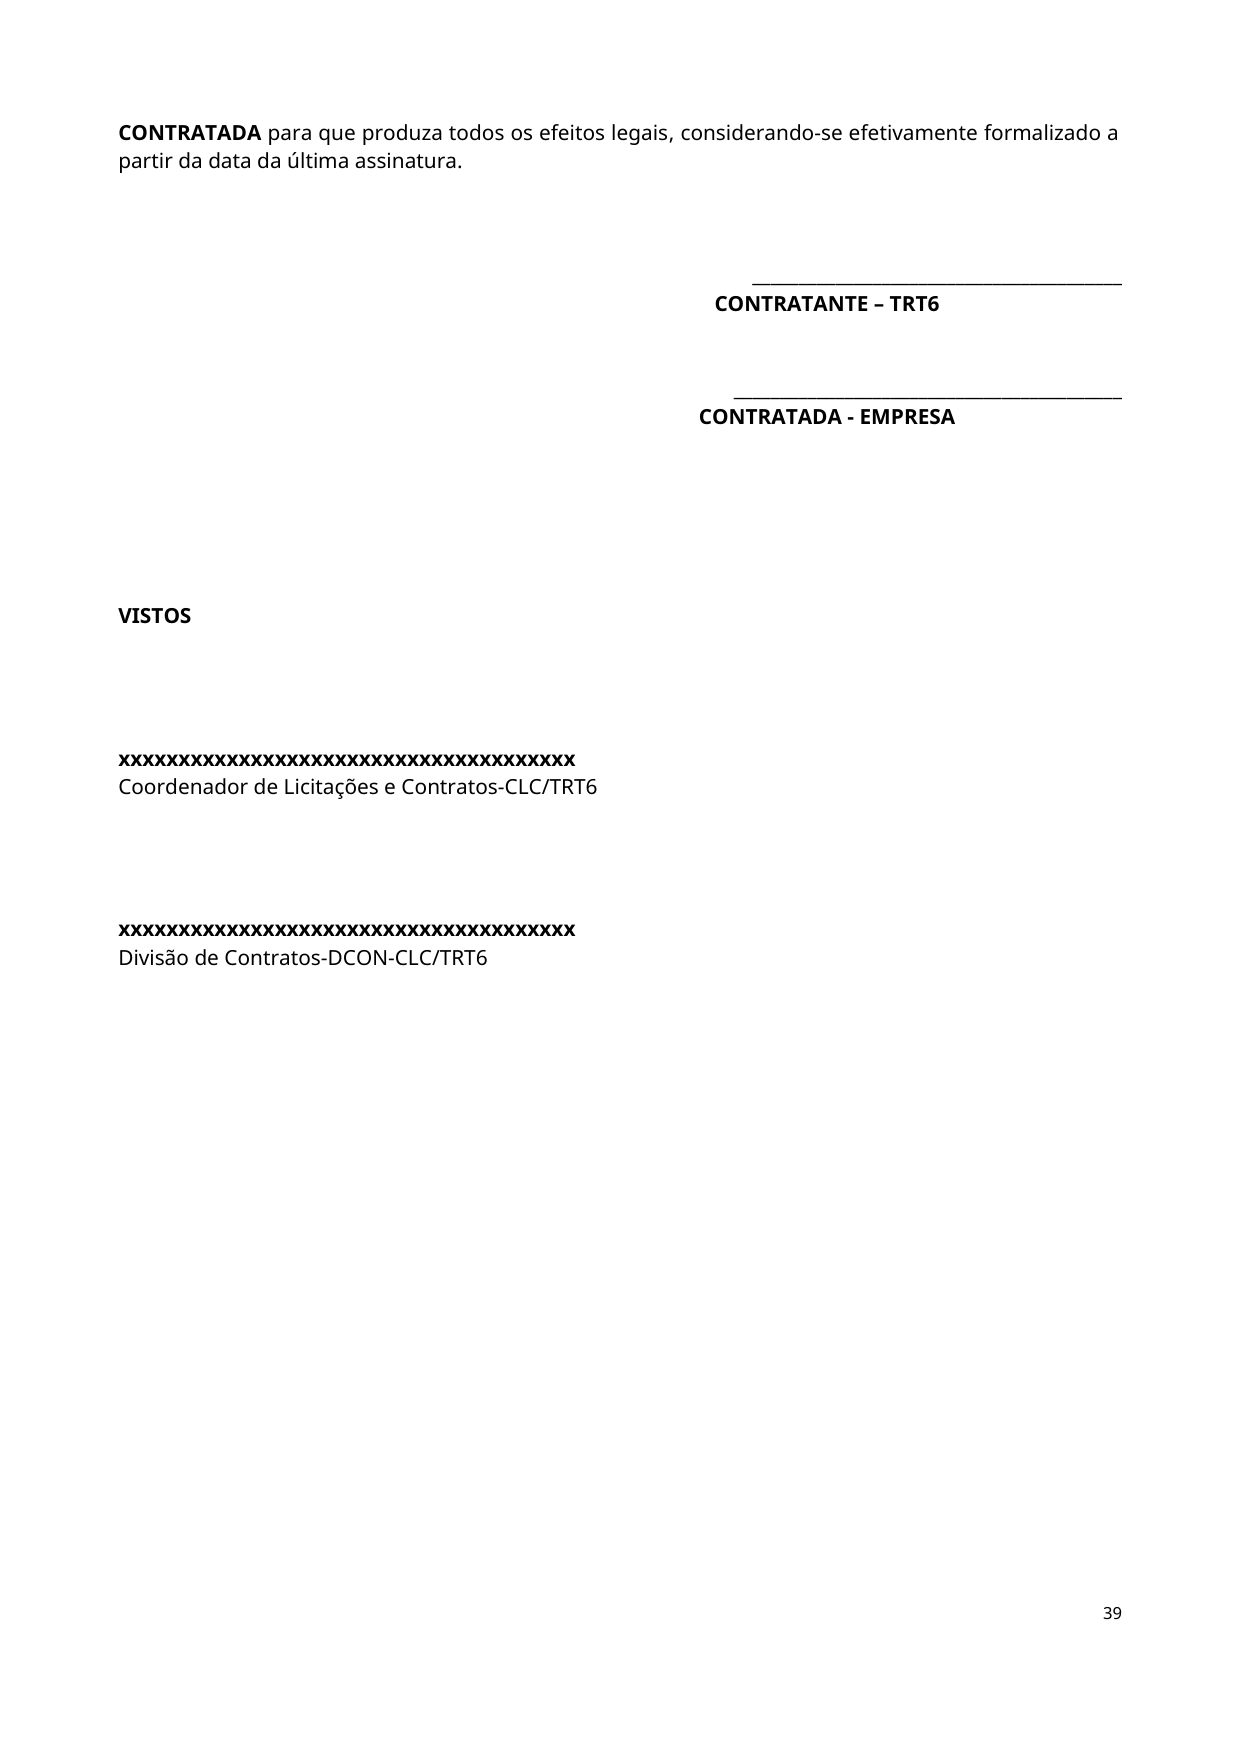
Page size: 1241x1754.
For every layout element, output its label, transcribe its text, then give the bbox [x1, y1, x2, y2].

text CONTRATADA para que produza todos os efeitos legais, considerando-se efetivamente formalizado a partir da data da última assinatura. [118, 118, 1119, 175]
text Divisão de Contratos-DCON-CLC/TRT6 [118, 943, 1122, 971]
text xxxxxxxxxxxxxxxxxxxxxxxxxxxxxxxxxxxxxx [118, 744, 1122, 772]
text CONTRATANTE – TRT6 [118, 289, 1122, 317]
text CONTRATADA - EMPRESA [118, 402, 1122, 431]
text __________________________________________ [118, 374, 1122, 402]
text xxxxxxxxxxxxxxxxxxxxxxxxxxxxxxxxxxxxxx [118, 914, 1122, 943]
text VISTOS [118, 602, 1122, 630]
text ________________________________________ [118, 260, 1122, 289]
text Coordenador de Licitações e Contratos-CLC/TRT6 [118, 772, 1122, 801]
